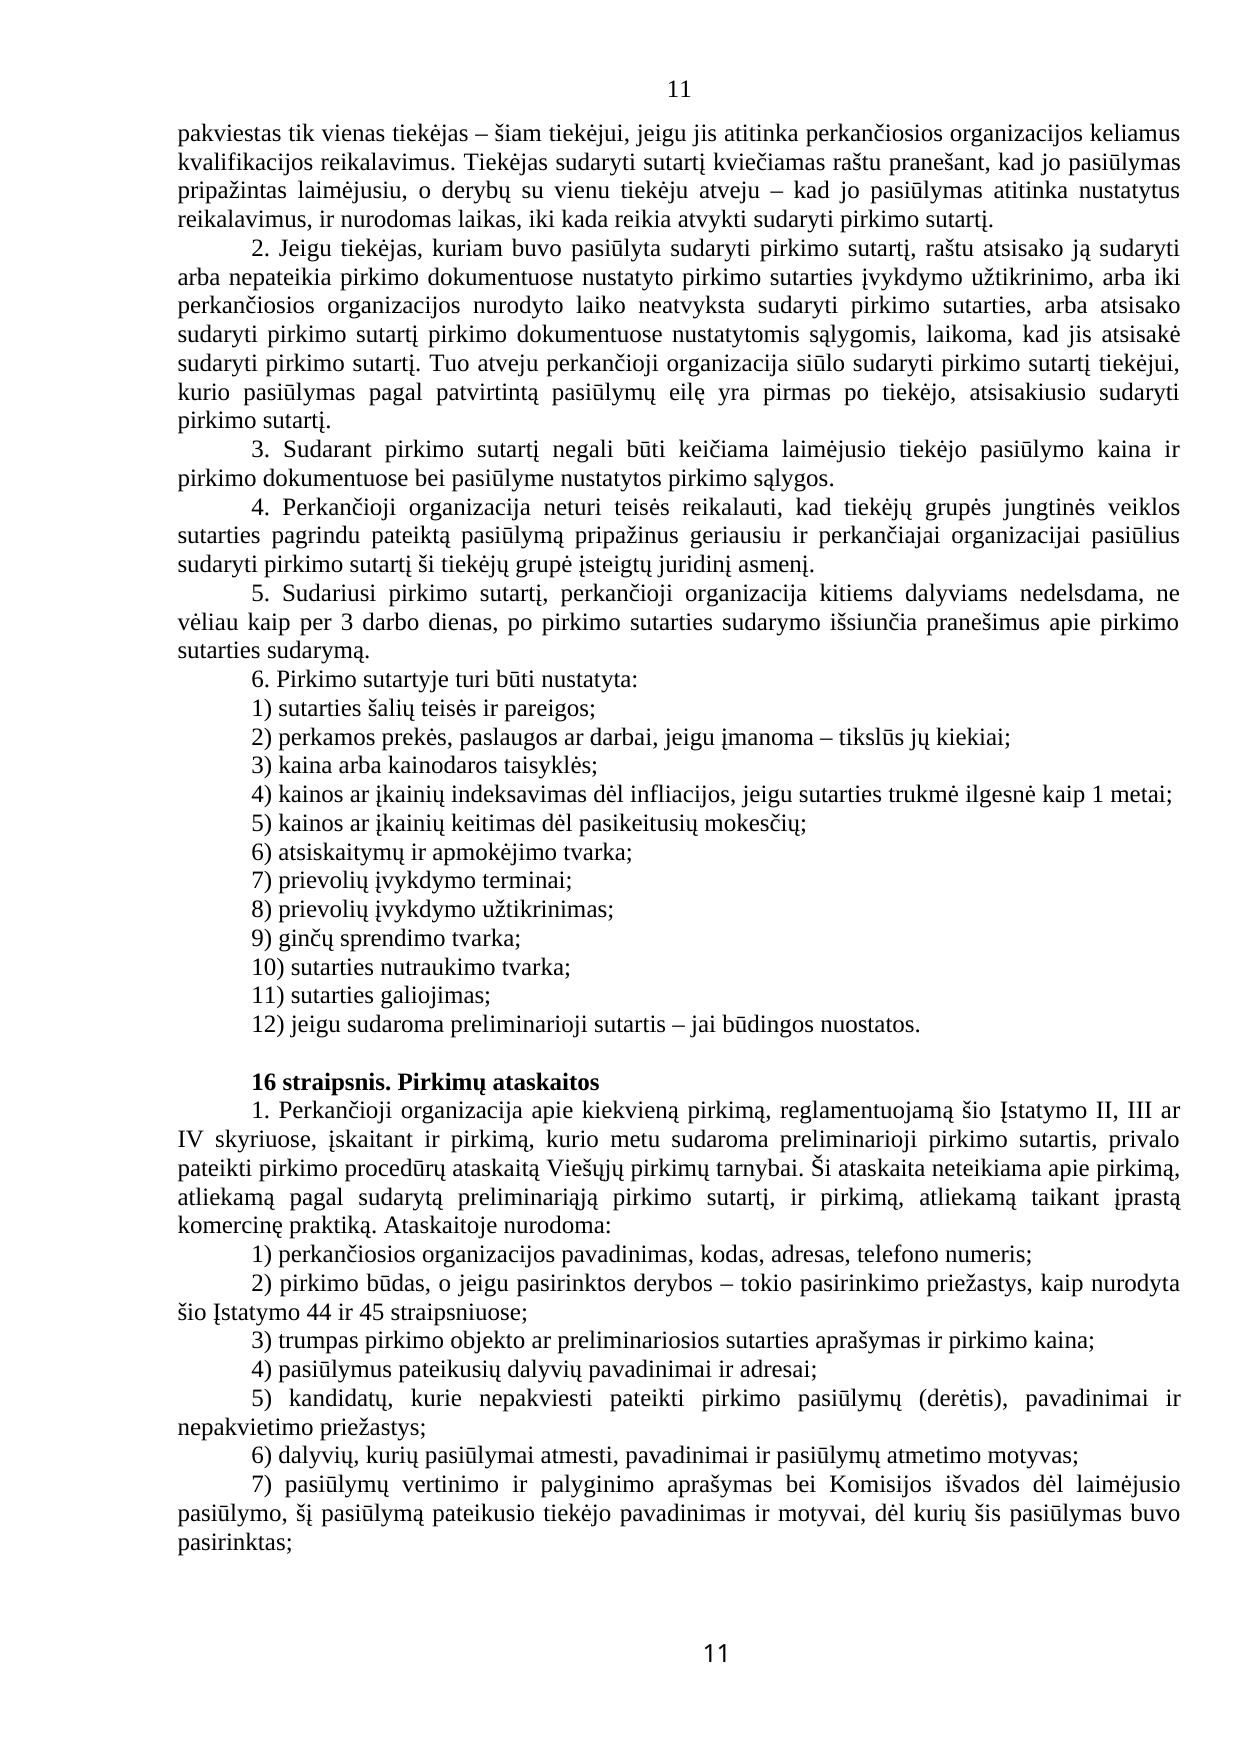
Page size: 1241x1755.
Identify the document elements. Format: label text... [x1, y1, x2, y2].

text 4) kainos ar įkainių indeksavimas dėl infliacijos, jeigu sutarties trukmė ilgesnė kaip 1 metai; [177, 779, 1181, 808]
text 4. Perkančioji organizacija neturi teisės reikalauti, kad tiekėjų grupės jungtinės veiklos sutarties pagrindu pateiktą pasiūlymą pripažinus geriausiu ir perkančiajai organizacijai pasiūlius sudaryti pirkimo sutartį ši tiekėjų grupė įsteigtų juridinį asmenį. [177, 492, 1181, 578]
text pakviestas tik vienas tiekėjas – šiam tiekėjui, jeigu jis atitinka perkančiosios organizacijos keliamus kvalifikacijos reikalavimus. Tiekėjas sudaryti sutartį kviečiamas raštu pranešant, kad jo pasiūlymas pripažintas laimėjusiu, o derybų su vienu tiekėju atveju – kad jo pasiūlymas atitinka nustatytus reikalavimus, ir nurodomas laikas, iki kada reikia atvykti sudaryti pirkimo sutartį. [177, 118, 1181, 233]
text 4) pasiūlymus pateikusių dalyvių pavadinimai ir adresai; [177, 1354, 1181, 1383]
text 9) ginčų sprendimo tvarka; [177, 923, 1181, 952]
text 6. Pirkimo sutartyje turi būti nustatyta: [177, 664, 1181, 693]
text 1) perkančiosios organizacijos pavadinimas, kodas, adresas, telefono numeris; [177, 1239, 1181, 1268]
text 5. Sudariusi pirkimo sutartį, perkančioji organizacija kitiems dalyviams nedelsdama, ne vėliau kaip per 3 darbo dienas, po pirkimo sutarties sudarymo išsiunčia pranešimus apie pirkimo sutarties sudarymą. [177, 578, 1181, 664]
text 6) atsiskaitymų ir apmokėjimo tvarka; [177, 837, 1181, 866]
text 3) trumpas pirkimo objekto ar preliminariosios sutarties aprašymas ir pirkimo kaina; [177, 1326, 1181, 1354]
text 3) kaina arba kainodaros taisyklės; [177, 751, 1181, 779]
text 8) prievolių įvykdymo užtikrinimas; [177, 894, 1181, 923]
text 2) perkamos prekės, paslaugos ar darbai, jeigu įmanoma – tikslūs jų kiekiai; [177, 722, 1181, 751]
text 5) kainos ar įkainių keitimas dėl pasikeitusių mokesčių; [177, 808, 1181, 837]
text 12) jeigu sudaroma preliminarioji sutartis – jai būdingos nuostatos. [177, 1009, 1181, 1038]
text 7) prievolių įvykdymo terminai; [177, 866, 1181, 894]
text 5) kandidatų, kurie nepakviesti pateikti pirkimo pasiūlymų (derėtis), pavadinimai ir nepakvietimo priežastys; [177, 1383, 1181, 1441]
text 3. Sudarant pirkimo sutartį negali būti keičiama laimėjusio tiekėjo pasiūlymo kaina ir pirkimo dokumentuose bei pasiūlyme nustatytos pirkimo sąlygos. [177, 434, 1181, 492]
text 7) pasiūlymų vertinimo ir palyginimo aprašymas bei Komisijos išvados dėl laimėjusio pasiūlymo, šį pasiūlymą pateikusio tiekėjo pavadinimas ir motyvai, dėl kurių šis pasiūlymas buvo pasirinktas; [177, 1469, 1181, 1556]
text 16 straipsnis. Pirkimų ataskaitos [177, 1067, 1181, 1096]
text 2. Jeigu tiekėjas, kuriam buvo pasiūlyta sudaryti pirkimo sutartį, raštu atsisako ją sudaryti arba nepateikia pirkimo dokumentuose nustatyto pirkimo sutarties įvykdymo užtikrinimo, arba iki perkančiosios organizacijos nurodyto laiko neatvyksta sudaryti pirkimo sutarties, arba atsisako sudaryti pirkimo sutartį pirkimo dokumentuose nustatytomis sąlygomis, laikoma, kad jis atsisakė sudaryti pirkimo sutartį. Tuo atveju perkančioji organizacija siūlo sudaryti pirkimo sutartį tiekėjui, kurio pasiūlymas pagal patvirtintą pasiūlymų eilę yra pirmas po tiekėjo, atsisakiusio sudaryti pirkimo sutartį. [177, 233, 1181, 434]
text 10) sutarties nutraukimo tvarka; [177, 952, 1181, 981]
text 6) dalyvių, kurių pasiūlymai atmesti, pavadinimai ir pasiūlymų atmetimo motyvas; [177, 1441, 1181, 1469]
text 2) pirkimo būdas, o jeigu pasirinktos derybos – tokio pasirinkimo priežastys, kaip nurodyta šio Įstatymo 44 ir 45 straipsniuose; [177, 1268, 1181, 1326]
text 1) sutarties šalių teisės ir pareigos; [177, 693, 1181, 722]
text 11) sutarties galiojimas; [177, 981, 1181, 1009]
text 1. Perkančioji organizacija apie kiekvieną pirkimą, reglamentuojamą šio Įstatymo II, III ar IV skyriuose, įskaitant ir pirkimą, kurio metu sudaroma preliminarioji pirkimo sutartis, privalo pateikti pirkimo procedūrų ataskaitą Viešųjų pirkimų tarnybai. Ši ataskaita neteikiama apie pirkimą, atliekamą pagal sudarytą preliminariąją pirkimo sutartį, ir pirkimą, atliekamą taikant įprastą komercinę praktiką. Ataskaitoje nurodoma: [177, 1096, 1181, 1239]
